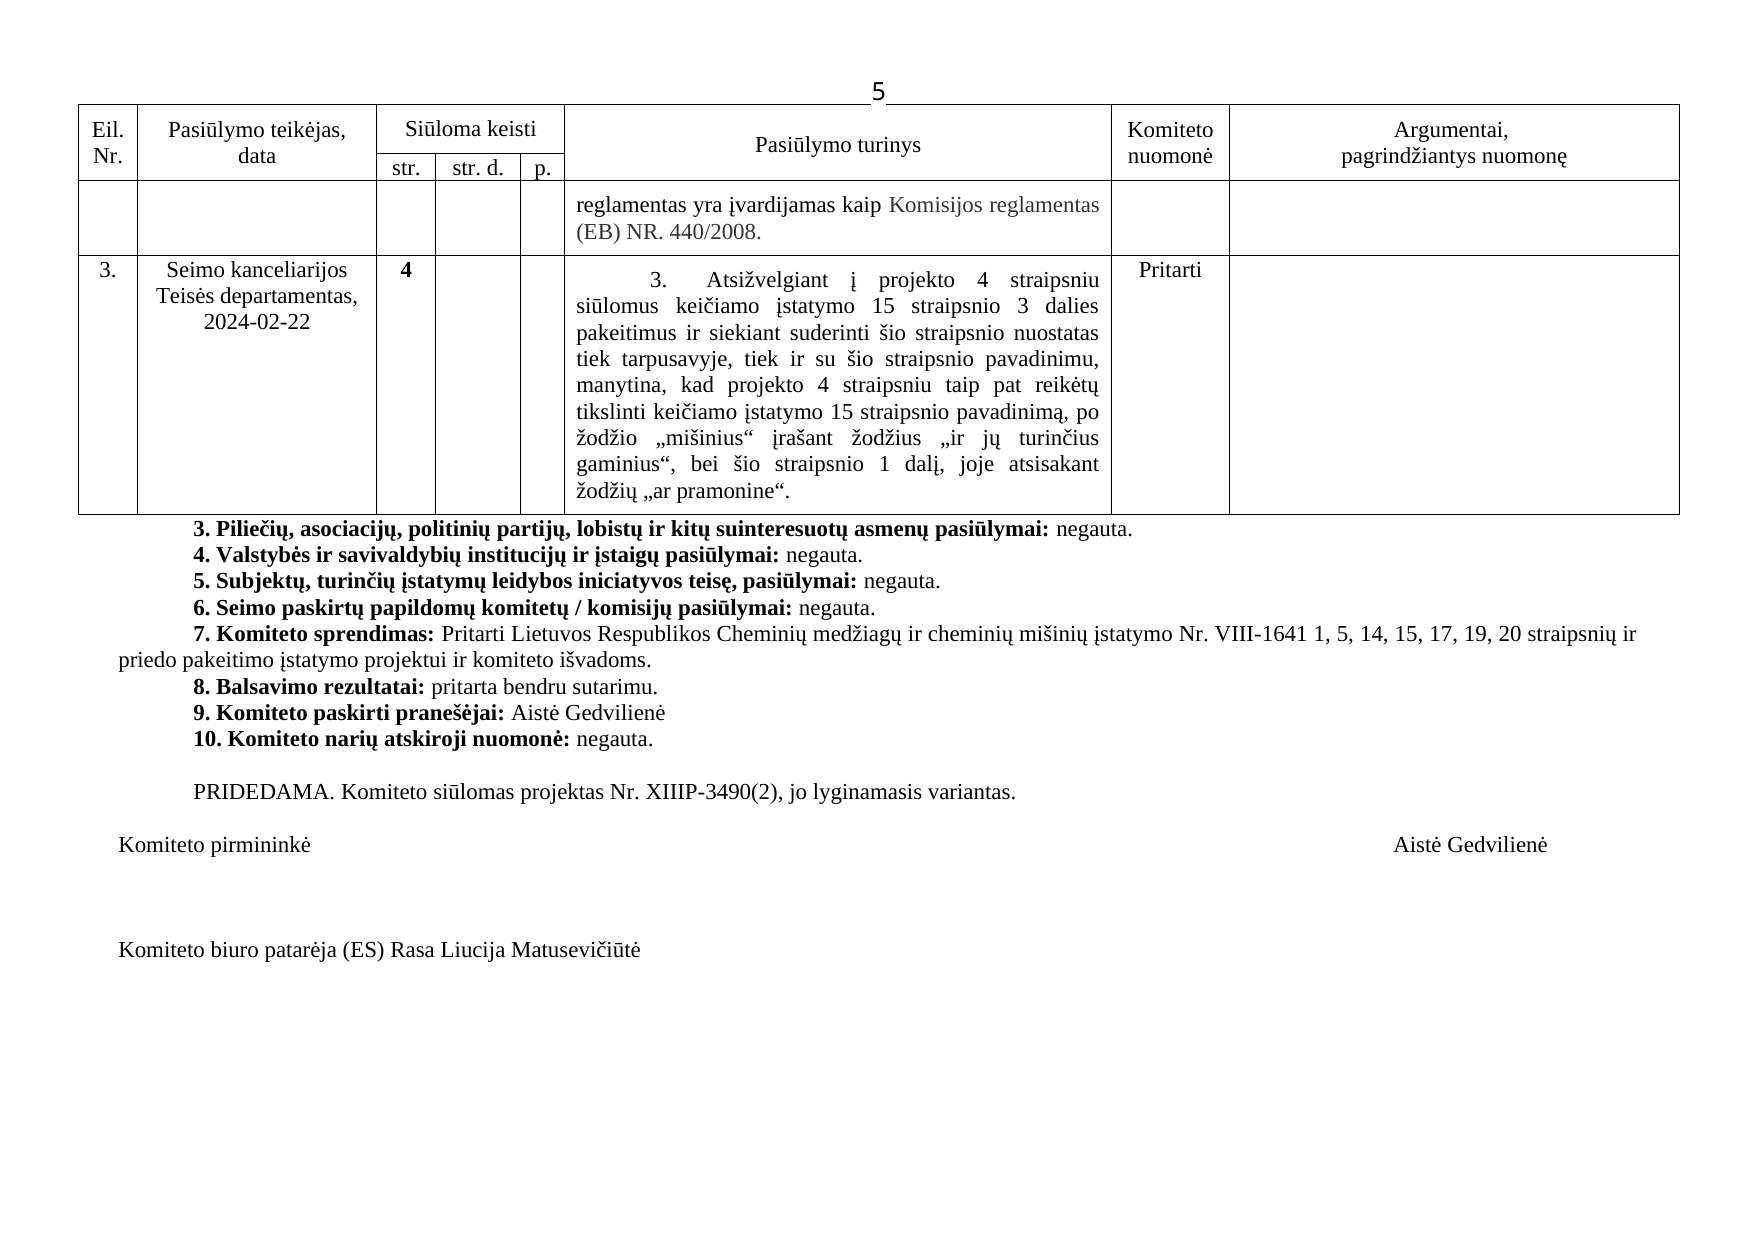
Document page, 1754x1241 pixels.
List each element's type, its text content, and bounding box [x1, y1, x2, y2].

table_header Pasiūlymo turinys [565, 105, 1111, 180]
table_cell [377, 181, 435, 254]
subtitle 4. Valstybės ir savivaldybių institucijų ir įstaigų pasiūlymai: negauta. [118, 541, 1639, 567]
table_cell [79, 181, 137, 254]
table_header Eil. Nr. [79, 105, 137, 180]
text 9. Komiteto paskirti pranešėjai: Aistė Gedvilienė [118, 699, 1639, 726]
table_cell [138, 181, 376, 254]
table_cell [1112, 181, 1229, 254]
table_cell [521, 256, 564, 514]
table_cell [521, 181, 564, 254]
table_cell [1230, 256, 1679, 514]
table_header Komiteto nuomonė [1112, 105, 1229, 180]
table_cell 4 [377, 256, 435, 514]
table_cell Seimo kanceliarijos Teisės departamentas, 2024-02-22 [138, 256, 376, 514]
table_header Argumentai, pagrindžiantys nuomonę [1230, 105, 1679, 180]
table_cell reglamentas yra įvardijamas kaip Komisijos reglamentas (EB) NR. 440/2008. [565, 181, 1111, 254]
table_cell str. d. [436, 154, 520, 180]
table_cell [436, 256, 520, 514]
table_cell str. [377, 154, 435, 180]
table_cell 3. Atsižvelgiant į projekto 4 straipsniu siūlomus keičiamo įstatymo 15 straipsnio 3 dalies pakeitimus ir siekiant suderinti šio straipsnio nuostatas tiek tarpusavyje, tiek ir su šio straipsnio pavadinimu, manytina, kad projekto 4 straipsniu taip pat reikėtų tikslinti keičiamo įstatymo 15 straipsnio pavadinimą, po žodžio „mišinius“ įrašant žodžius „ir jų turinčius gaminius“, bei šio straipsnio 1 dalį, joje atsisakant žodžių „ar pramonine“. [565, 256, 1111, 514]
text 7. Komiteto sprendimas: Pritarti Lietuvos Respublikos Cheminių medžiagų ir cheminių mišinių įstatymo Nr. VIII-1641 1, 5, 14, 15, 17, 19, 20 straipsnių ir priedo pakeitimo įstatymo projektui ir komiteto išvadoms. [118, 620, 1639, 673]
text Komiteto pirmininkė Aistė Gedvilienė [118, 831, 1639, 857]
subtitle 5. Subjektų, turinčių įstatymų leidybos iniciatyvos teisę, pasiūlymai: negauta. [118, 567, 1639, 594]
table_header Pasiūlymo teikėjas, data [138, 105, 376, 180]
text Komiteto biuro patarėja (ES) Rasa Liucija Matusevičiūtė [118, 936, 1639, 963]
table_header Siūloma keisti [377, 105, 564, 153]
table_cell [1230, 181, 1679, 254]
text PRIDEDAMA. Komiteto siūlomas projektas Nr. XIIIP-3490(2), jo lyginamasis variantas. [118, 778, 1639, 804]
text 10. Komiteto narių atskiroji nuomonė: negauta. [118, 726, 1639, 752]
table_cell Pritarti [1112, 256, 1229, 514]
table_cell [436, 181, 520, 254]
text 8. Balsavimo rezultatai: pritarta bendru sutarimu. [118, 673, 1639, 699]
table_cell p. [521, 154, 564, 180]
subtitle 6. Seimo paskirtų papildomų komitetų / komisijų pasiūlymai: negauta. [118, 594, 1639, 620]
subtitle 3. Piliečių, asociacijų, politinių partijų, lobistų ir kitų suinteresuotų asmenų pasiūlymai: negauta. [118, 515, 1639, 541]
table_cell 3. [79, 256, 137, 514]
